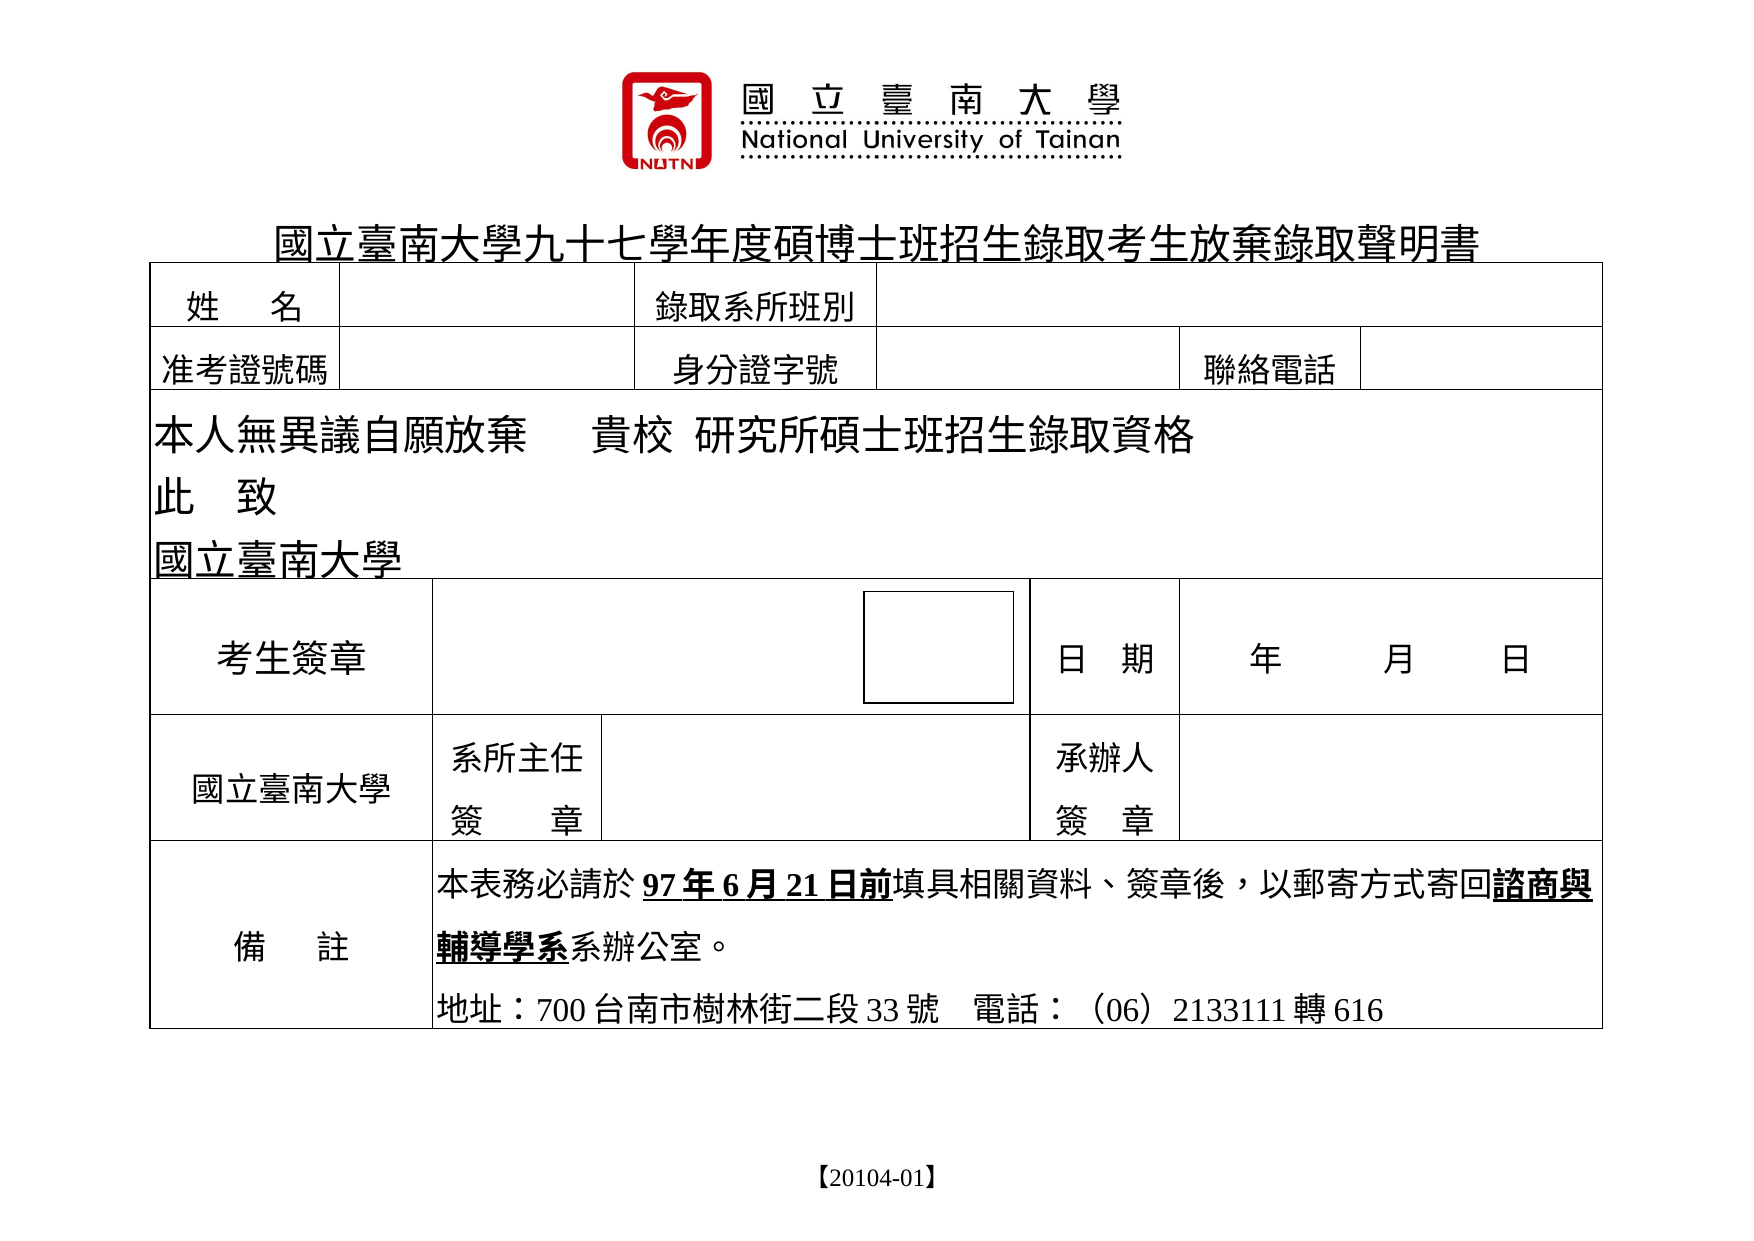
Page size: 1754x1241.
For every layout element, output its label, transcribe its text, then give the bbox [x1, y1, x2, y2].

table_cell 日 期 [1031, 579, 1179, 713]
table_cell [877, 327, 1179, 389]
table_cell 考生簽章 [151, 579, 432, 713]
table_cell [340, 327, 634, 389]
table_cell 國立臺南大學 [151, 715, 432, 839]
text 國立臺南大學九十七學年度碩博士班招生錄取考生放棄錄取聲明書 [150, 199, 1604, 262]
table_cell 本表務必請於97年6月21日前填具相關資料、簽章後，以郵寄方式寄回諮商與輔導學系系辦公室。 地址：700台南市樹林街二段33號 電話：（06）2133111轉616 [433, 841, 1602, 1028]
table_cell 系所主任 簽 章 [433, 715, 601, 839]
table_cell [433, 579, 1029, 713]
table_header 姓 名 [151, 263, 339, 326]
table_cell 身分證字號 [635, 327, 876, 389]
table_cell 准考證號碼 [151, 327, 339, 389]
table_cell 聯絡電話 [1180, 327, 1360, 389]
table_header [877, 263, 1602, 326]
table_cell 承辦人 簽 章 [1031, 715, 1179, 839]
table_cell 年 月 日 [1180, 579, 1602, 713]
table_header [340, 263, 634, 326]
table_header 錄取系所班別 [635, 263, 876, 326]
table_cell 備 註 [151, 841, 432, 1028]
table_cell [1361, 327, 1602, 389]
table_cell [602, 715, 1029, 839]
table_cell [1180, 715, 1602, 839]
table_cell 本人無異議自願放棄 貴校 研究所碩士班招生錄取資格 此 致 國立臺南大學 [151, 390, 1602, 578]
